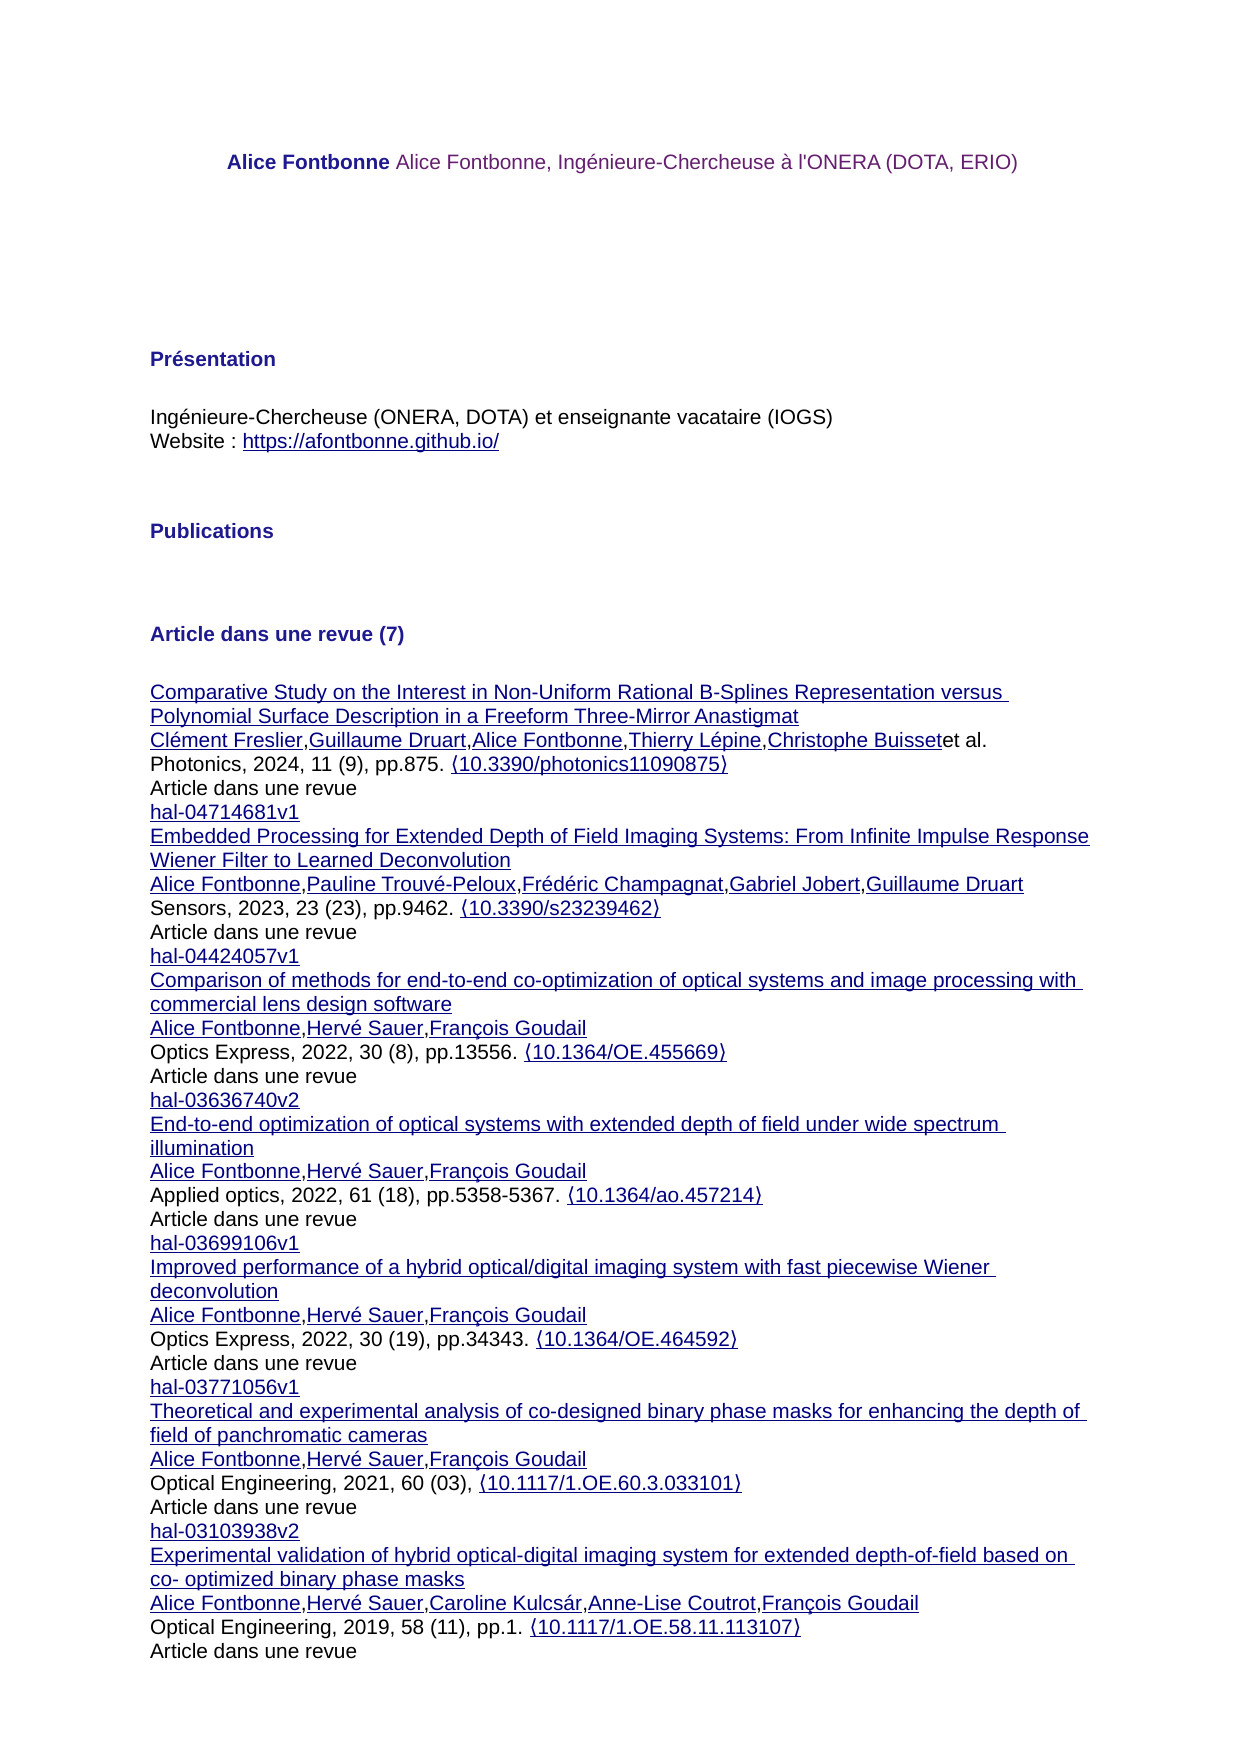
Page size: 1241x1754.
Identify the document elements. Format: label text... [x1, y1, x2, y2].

table_cell Experimental validation of hybrid optical-digital imaging system for extended depth-of-field based on co- optimized binary phase masks Alice Fontbonne,Hervé Sauer,Caroline Kulcsár,Anne-Lise Coutrot,François Goudail Optical Engineering, 2019, 58 (11), pp.1. ⟨10.1117/1.OE.58.11.113107⟩ Article dans une revue [150, 1543, 1090, 1662]
subtitle Alice Fontbonne Alice Fontbonne, Ingénieure-Chercheuse à l'ONERA (DOTA, ERIO) [150, 150, 1090, 174]
text Ingénieure-Chercheuse (ONERA, DOTA) et enseignante vacataire (IOGS) [150, 405, 1090, 429]
subtitle Article dans une revue (7) [150, 622, 1090, 646]
table_cell Improved performance of a hybrid optical/digital imaging system with fast piecewise Wiener deconvolution Alice Fontbonne,Hervé Sauer,François Goudail Optics Express, 2022, 30 (19), pp.34343. ⟨10.1364/OE.464592⟩ Article dans une revue hal-03771056v1 [150, 1255, 1090, 1399]
table_header Comparative Study on the Interest in Non-Uniform Rational B-Splines Representation versus Polynomial Surface Description in a Freeform Three-Mirror Anastigmat Clément Freslier,Guillaume Druart,Alice Fontbonne,Thierry Lépine,Christophe Buissetet al. Photonics, 2024, 11 (9), pp.875. ⟨10.3390/photonics11090875⟩ Article dans une revue hal-04714681v1 [150, 680, 1090, 824]
table_cell Theoretical and experimental analysis of co-designed binary phase masks for enhancing the depth of field of panchromatic cameras Alice Fontbonne,Hervé Sauer,François Goudail Optical Engineering, 2021, 60 (03), ⟨10.1117/1.OE.60.3.033101⟩ Article dans une revue hal-03103938v2 [150, 1399, 1090, 1543]
subtitle Publications [150, 519, 1090, 543]
subtitle Présentation [150, 347, 1090, 371]
table_cell End-to-end optimization of optical systems with extended depth of field under wide spectrum illumination Alice Fontbonne,Hervé Sauer,François Goudail Applied optics, 2022, 61 (18), pp.5358-5367. ⟨10.1364/ao.457214⟩ Article dans une revue hal-03699106v1 [150, 1111, 1090, 1255]
text Website : https://afontbonne.github.io/ [150, 429, 1090, 453]
table_cell Embedded Processing for Extended Depth of Field Imaging Systems: From Infinite Impulse Response [150, 824, 1090, 845]
table_cell Wiener Filter to Learned Deconvolution Alice Fontbonne,Pauline Trouvé-Peloux,Frédéric Champagnat,Gabriel Jobert,Guillaume Druart Sensors, 2023, 23 (23), pp.9462. ⟨10.3390/s23239462⟩ Article dans une revue hal-04424057v1 [150, 846, 1090, 968]
table_cell Comparison of methods for end-to-end co-optimization of optical systems and image processing with commercial lens design software Alice Fontbonne,Hervé Sauer,François Goudail Optics Express, 2022, 30 (8), pp.13556. ⟨10.1364/OE.455669⟩ Article dans une revue hal-03636740v2 [150, 968, 1090, 1111]
